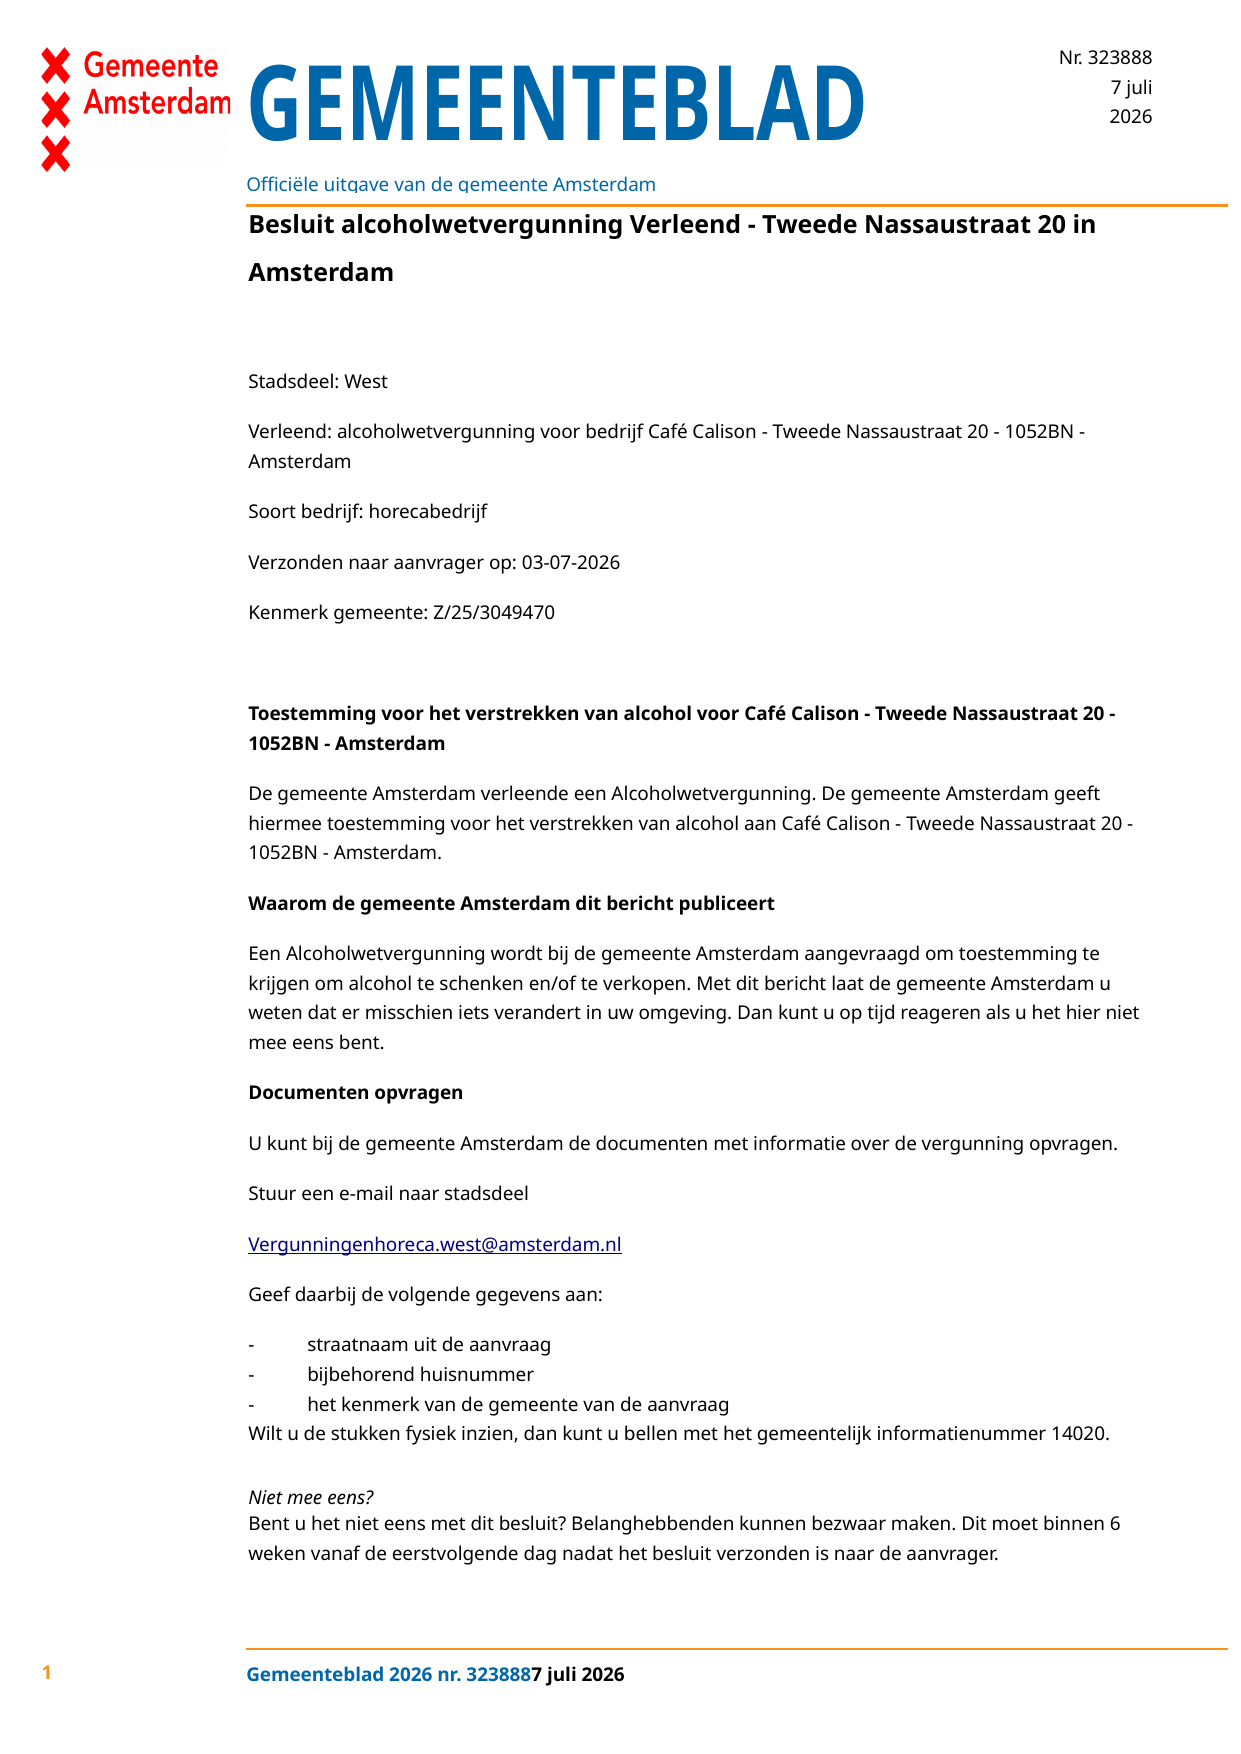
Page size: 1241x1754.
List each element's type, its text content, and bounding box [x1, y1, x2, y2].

text Soort bedrijf: horecabedrijf [248, 499, 1152, 524]
text Bent u het niet eens met dit besluit? Belanghebbenden kunnen bezwaar maken. Dit moet binnen 6 weken vanaf de eerstvolgende dag nadat het besluit verzonden is naar de aanvrager. [248, 1510, 1152, 1565]
text Vergunningenhoreca.west@amsterdam.nl [248, 1231, 1152, 1257]
text Stadsdeel: West [248, 368, 1152, 394]
text Besluit alcoholwetvergunning Verleend - Tweede Nassaustraat 20 in Amsterdam [248, 207, 1152, 288]
text Toestemming voor het verstrekken van alcohol voor Café Calison - Tweede Nassaustraat 20 - 1052BN - Amsterdam [248, 700, 1152, 756]
text De gemeente Amsterdam verleende een Alcoholwetvergunning. De gemeente Amsterdam geeft hiermee toestemming voor het verstrekken van alcohol aan Café Calison - Tweede Nassaustraat 20 - 1052BN - Amsterdam. [248, 780, 1152, 865]
list straatnaam uit de aanvraag [248, 1332, 1152, 1357]
text Verzonden naar aanvrager op: 03-07-2026 [248, 549, 1152, 575]
text Kenmerk gemeente: Z/25/3049470 [248, 599, 1152, 625]
text Geef daarbij de volgende gegevens aan: [248, 1281, 1152, 1307]
text Documenten opvragen [248, 1079, 1152, 1105]
text Wilt u de stukken fysiek inzien, dan kunt u bellen met het gemeentelijk informatienummer 14020. [248, 1420, 1152, 1446]
text U kunt bij de gemeente Amsterdam de documenten met informatie over de vergunning opvragen. [248, 1130, 1152, 1156]
list het kenmerk van de gemeente van de aanvraag [248, 1391, 1152, 1417]
picture [41, 47, 231, 172]
text Stuur een e-mail naar stadsdeel [248, 1180, 1152, 1206]
list bijbehorend huisnummer [248, 1361, 1152, 1387]
text Niet mee eens? [248, 1484, 1152, 1510]
text Een Alcoholwetvergunning wordt bij de gemeente Amsterdam aangevraagd om toestemming te krijgen om alcohol te schenken en/of te verkopen. Met dit bericht laat de gemeente Amsterdam u weten dat er misschien iets verandert in uw omgeving. Dan kunt u op tijd reageren als u het hier niet mee eens bent. [248, 940, 1152, 1055]
text Verleend: alcoholwetvergunning voor bedrijf Café Calison - Tweede Nassaustraat 20 - 1052BN - Amsterdam [248, 419, 1152, 474]
text Waarom de gemeente Amsterdam dit bericht publiceert [248, 890, 1152, 916]
